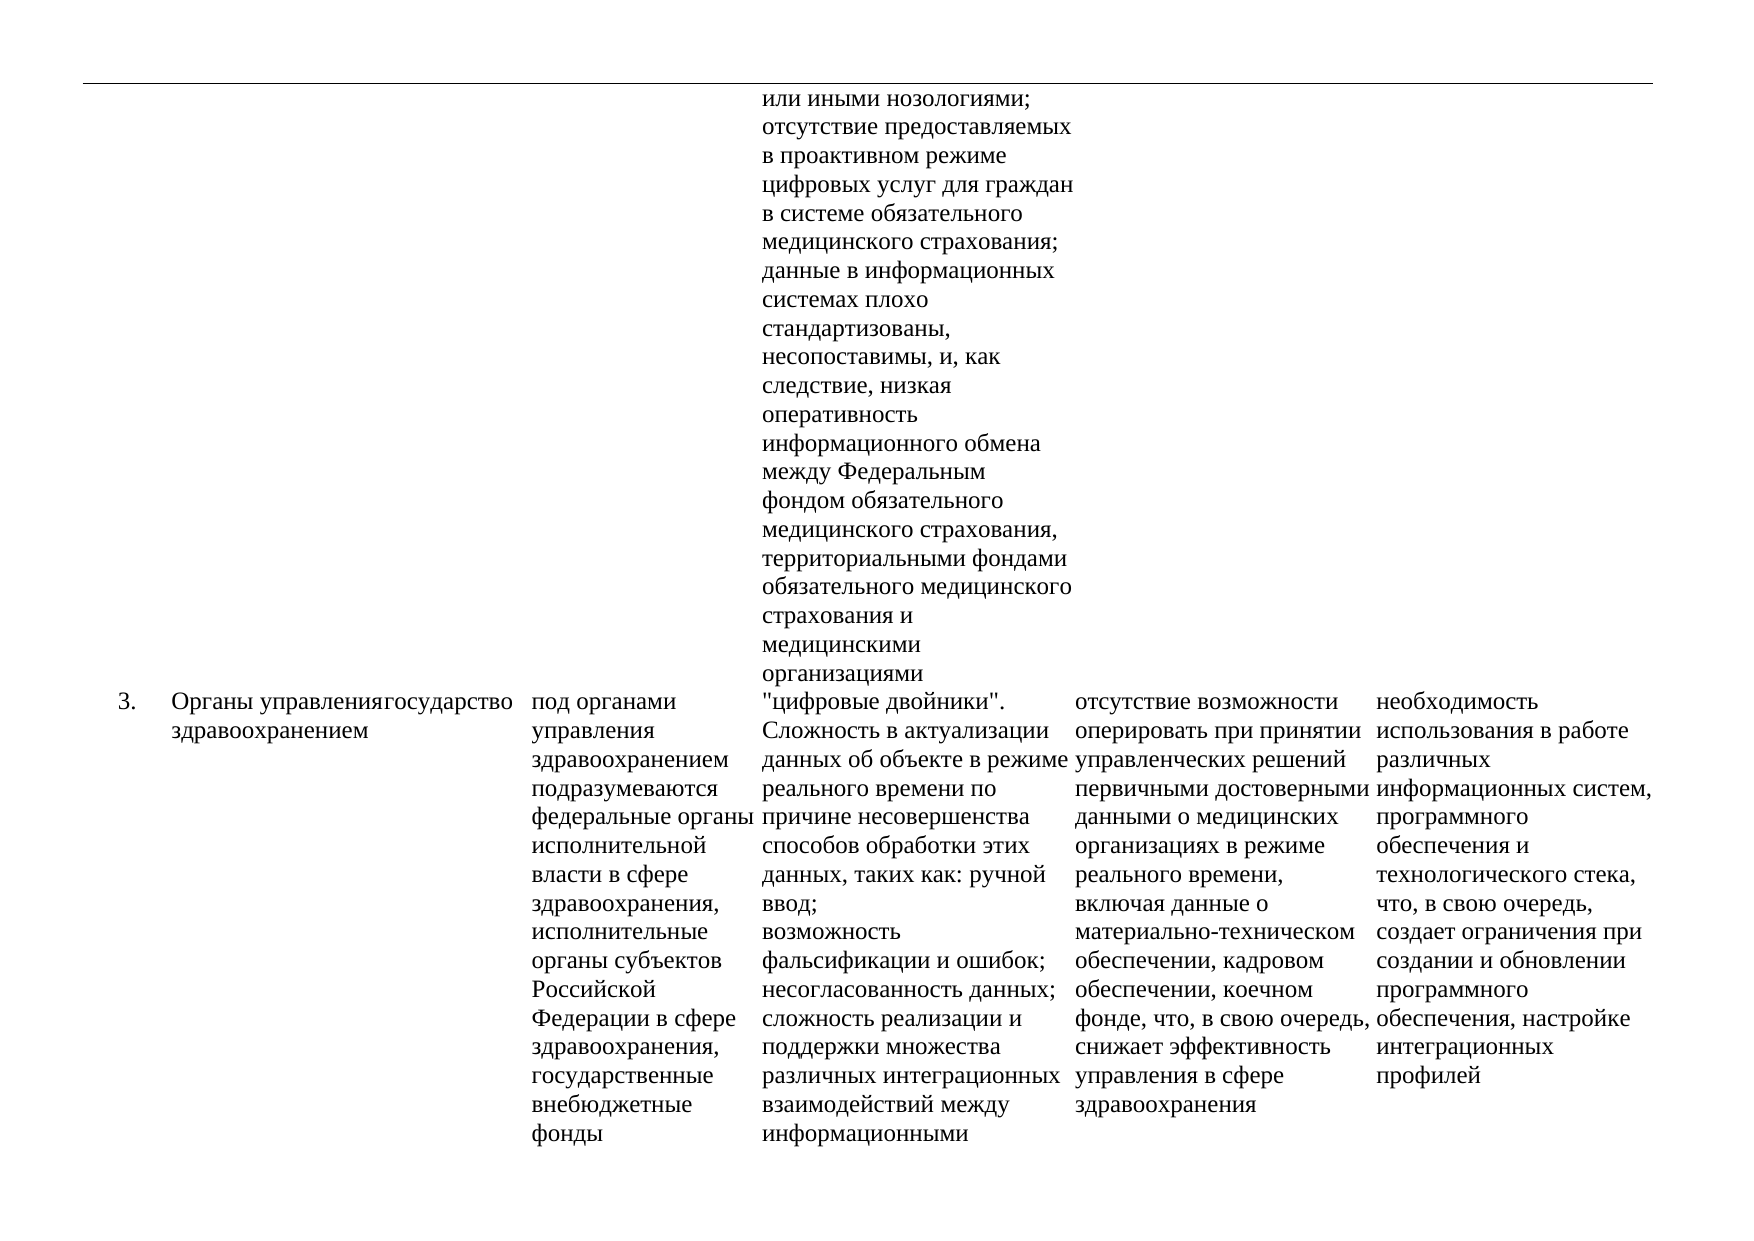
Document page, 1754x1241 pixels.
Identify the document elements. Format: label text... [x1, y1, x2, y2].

table_cell [531, 84, 762, 686]
table_cell "цифровые двойники". Сложность в актуализации данных об объекте в режиме реального времени по причине несовершенства способов обработки этих данных, таких как: ручной ввод; возможность фальсификации и ошибок; несогласованность данных; сложность реализации и поддержки множества различных интеграционных взаимодействий между информационными [762, 686, 1075, 1146]
table_cell [1075, 84, 1376, 686]
table_cell [171, 84, 384, 686]
table_cell [1376, 84, 1653, 686]
table_cell [83, 84, 171, 686]
table_cell 3. [83, 686, 171, 1146]
table_cell государство [384, 686, 531, 1146]
table_cell Органы управления здравоохранением [171, 686, 384, 1146]
table_cell или иными нозологиями; отсутствие предоставляемых в проактивном режиме цифровых услуг для граждан в системе обязательного медицинского страхования; данные в информационных системах плохо стандартизованы, несопоставимы, и, как следствие, низкая оперативность информационного обмена между Федеральным фондом обязательного медицинского страхования, территориальными фондами обязательного медицинского страхования и медицинскими организациями [762, 84, 1075, 686]
table_cell отсутствие возможности оперировать при принятии управленческих решений первичными достоверными данными о медицинских организациях в режиме реального времени, включая данные о материально-техническом обеспечении, кадровом обеспечении, коечном фонде, что, в свою очередь, снижает эффективность управления в сфере здравоохранения [1075, 686, 1376, 1146]
table_cell [384, 84, 531, 686]
table_cell необходимость использования в работе различных информационных систем, программного обеспечения и технологического стека, что, в свою очередь, создает ограничения при создании и обновлении программного обеспечения, настройке интеграционных профилей [1376, 686, 1653, 1146]
table_cell под органами управления здравоохранением подразумеваются федеральные органы исполнительной власти в сфере здравоохранения, исполнительные органы субъектов Российской Федерации в сфере здравоохранения, государственные внебюджетные фонды [531, 686, 762, 1146]
